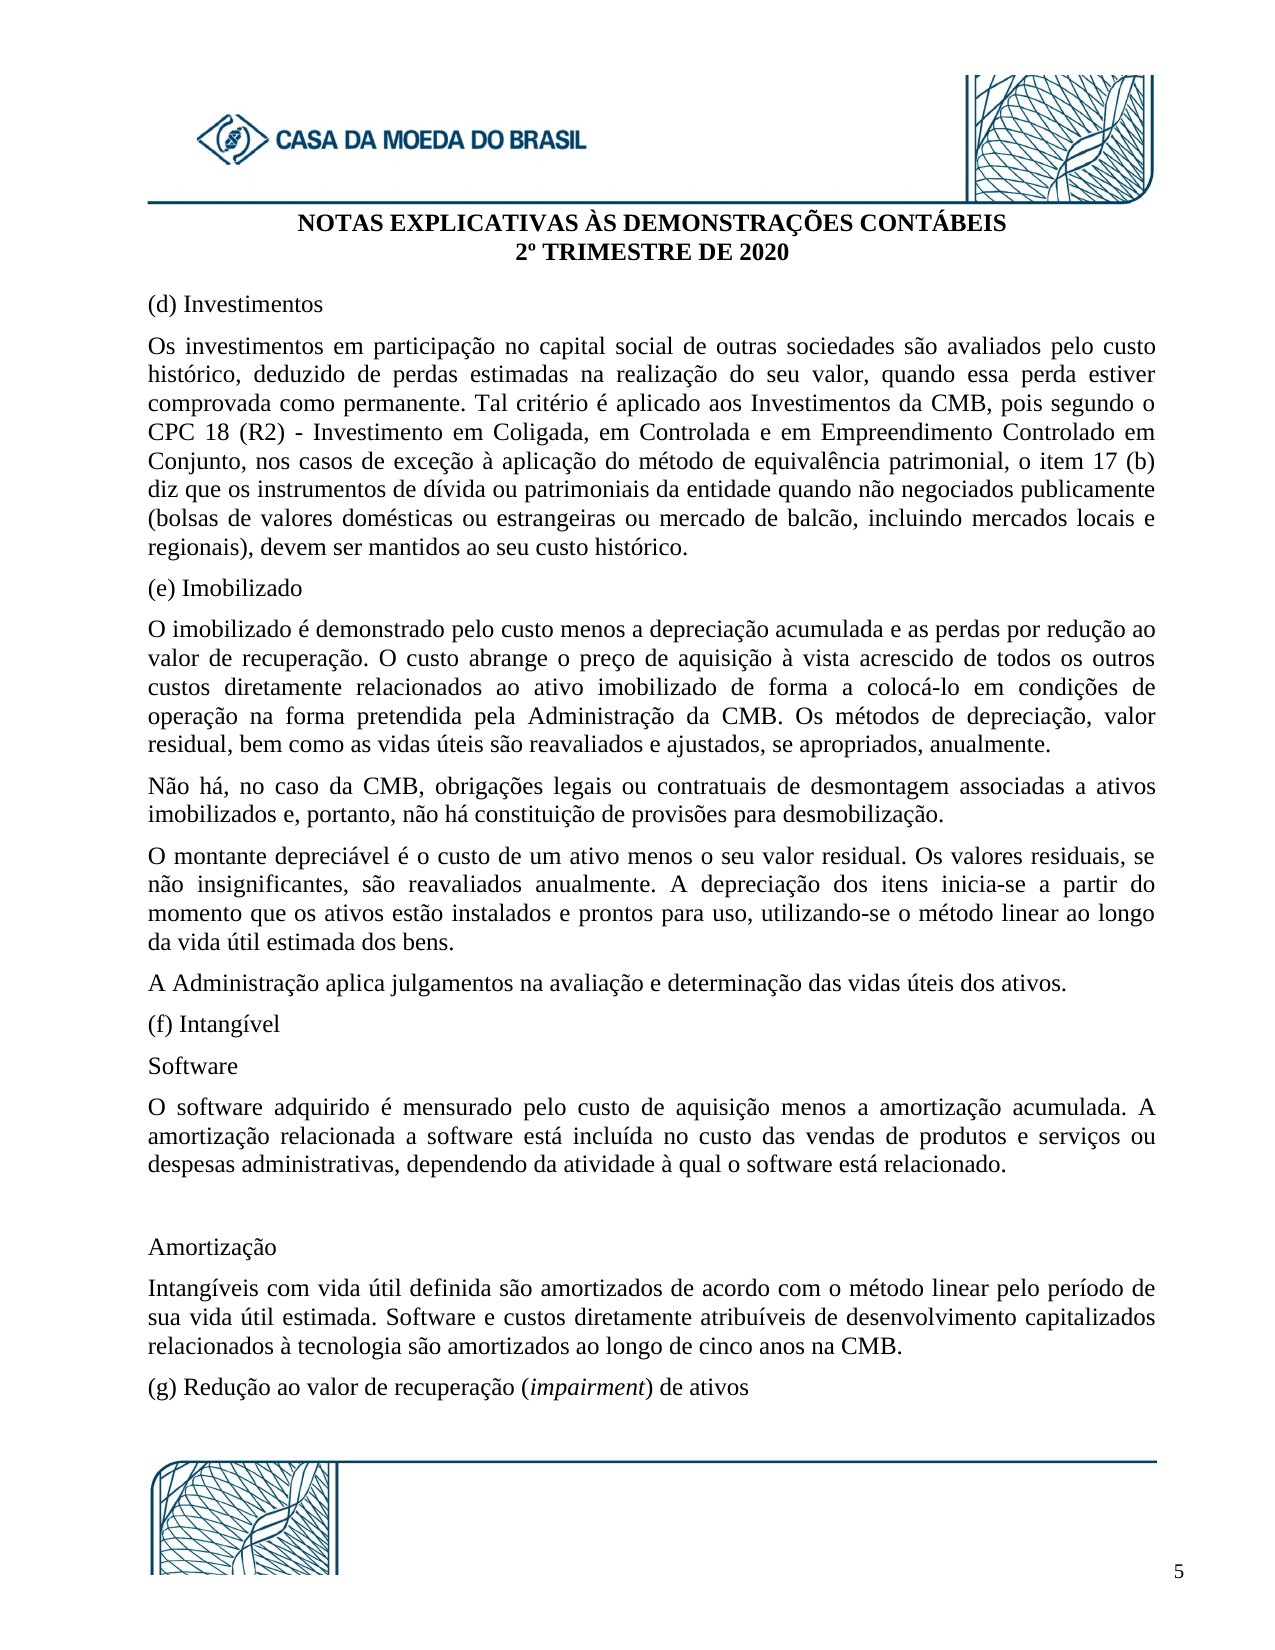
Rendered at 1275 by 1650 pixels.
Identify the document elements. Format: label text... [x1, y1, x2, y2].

text O montante depreciável é o custo de um ativo menos o seu valor residual. Os valores residuais, se não insignificantes, são reavaliados anualmente. A depreciação dos itens inicia-se a partir do momento que os ativos estão instalados e prontos para uso, utilizando-se o método linear ao longo da vida útil estimada dos bens. [148, 841, 1157, 956]
text (d) Investimentos [148, 289, 1157, 318]
text Software [148, 1051, 1157, 1079]
text Intangíveis com vida útil definida são amortizados de acordo com o método linear pelo período de sua vida útil estimada. Software e custos diretamente atribuíveis de desenvolvimento capitalizados relacionados à tecnologia são amortizados ao longo de cinco anos na CMB. [148, 1273, 1157, 1359]
text (f) Intangível [148, 1009, 1157, 1038]
text Não há, no caso da CMB, obrigações legais ou contratuais de desmontagem associadas a ativos imobilizados e, portanto, não há constituição de provisões para desmobilização. [148, 771, 1157, 828]
text A Administração aplica julgamentos na avaliação e determinação das vidas úteis dos ativos. [148, 968, 1157, 997]
text Amortização [148, 1232, 1157, 1261]
text (g) Redução ao valor de recuperação (impairment) de ativos [148, 1372, 1157, 1401]
text (e) Imobilizado [148, 573, 1157, 602]
text O imobilizado é demonstrado pelo custo menos a depreciação acumulada e as perdas por redução ao valor de recuperação. O custo abrange o preço de aquisição à vista acrescido de todos os outros custos diretamente relacionados ao ativo imobilizado de forma a colocá-lo em condições de operação na forma pretendida pela Administração da CMB. Os métodos de depreciação, valor residual, bem como as vidas úteis são reavaliados e ajustados, se apropriados, anualmente. [148, 614, 1157, 758]
text O software adquirido é mensurado pelo custo de aquisição menos a amortização acumulada. A amortização relacionada a software está incluída no custo das vendas de produtos e serviços ou despesas administrativas, dependendo da atividade à qual o software está relacionado. [148, 1092, 1157, 1178]
text Os investimentos em participação no capital social de outras sociedades são avaliados pelo custo histórico, deduzido de perdas estimadas na realização do seu valor, quando essa perda estiver comprovada como permanente. Tal critério é aplicado aos Investimentos da CMB, pois segundo o CPC 18 (R2) - Investimento em Coligada, em Controlada e em Empreendimento Controlado em Conjunto, nos casos de exceção à aplicação do método de equivalência patrimonial, o item 17 (b) diz que os instrumentos de dívida ou patrimoniais da entidade quando não negociados publicamente (bolsas de valores domésticas ou estrangeiras ou mercado de balcão, incluindo mercados locais e regionais), devem ser mantidos ao seu custo histórico. [148, 331, 1157, 561]
